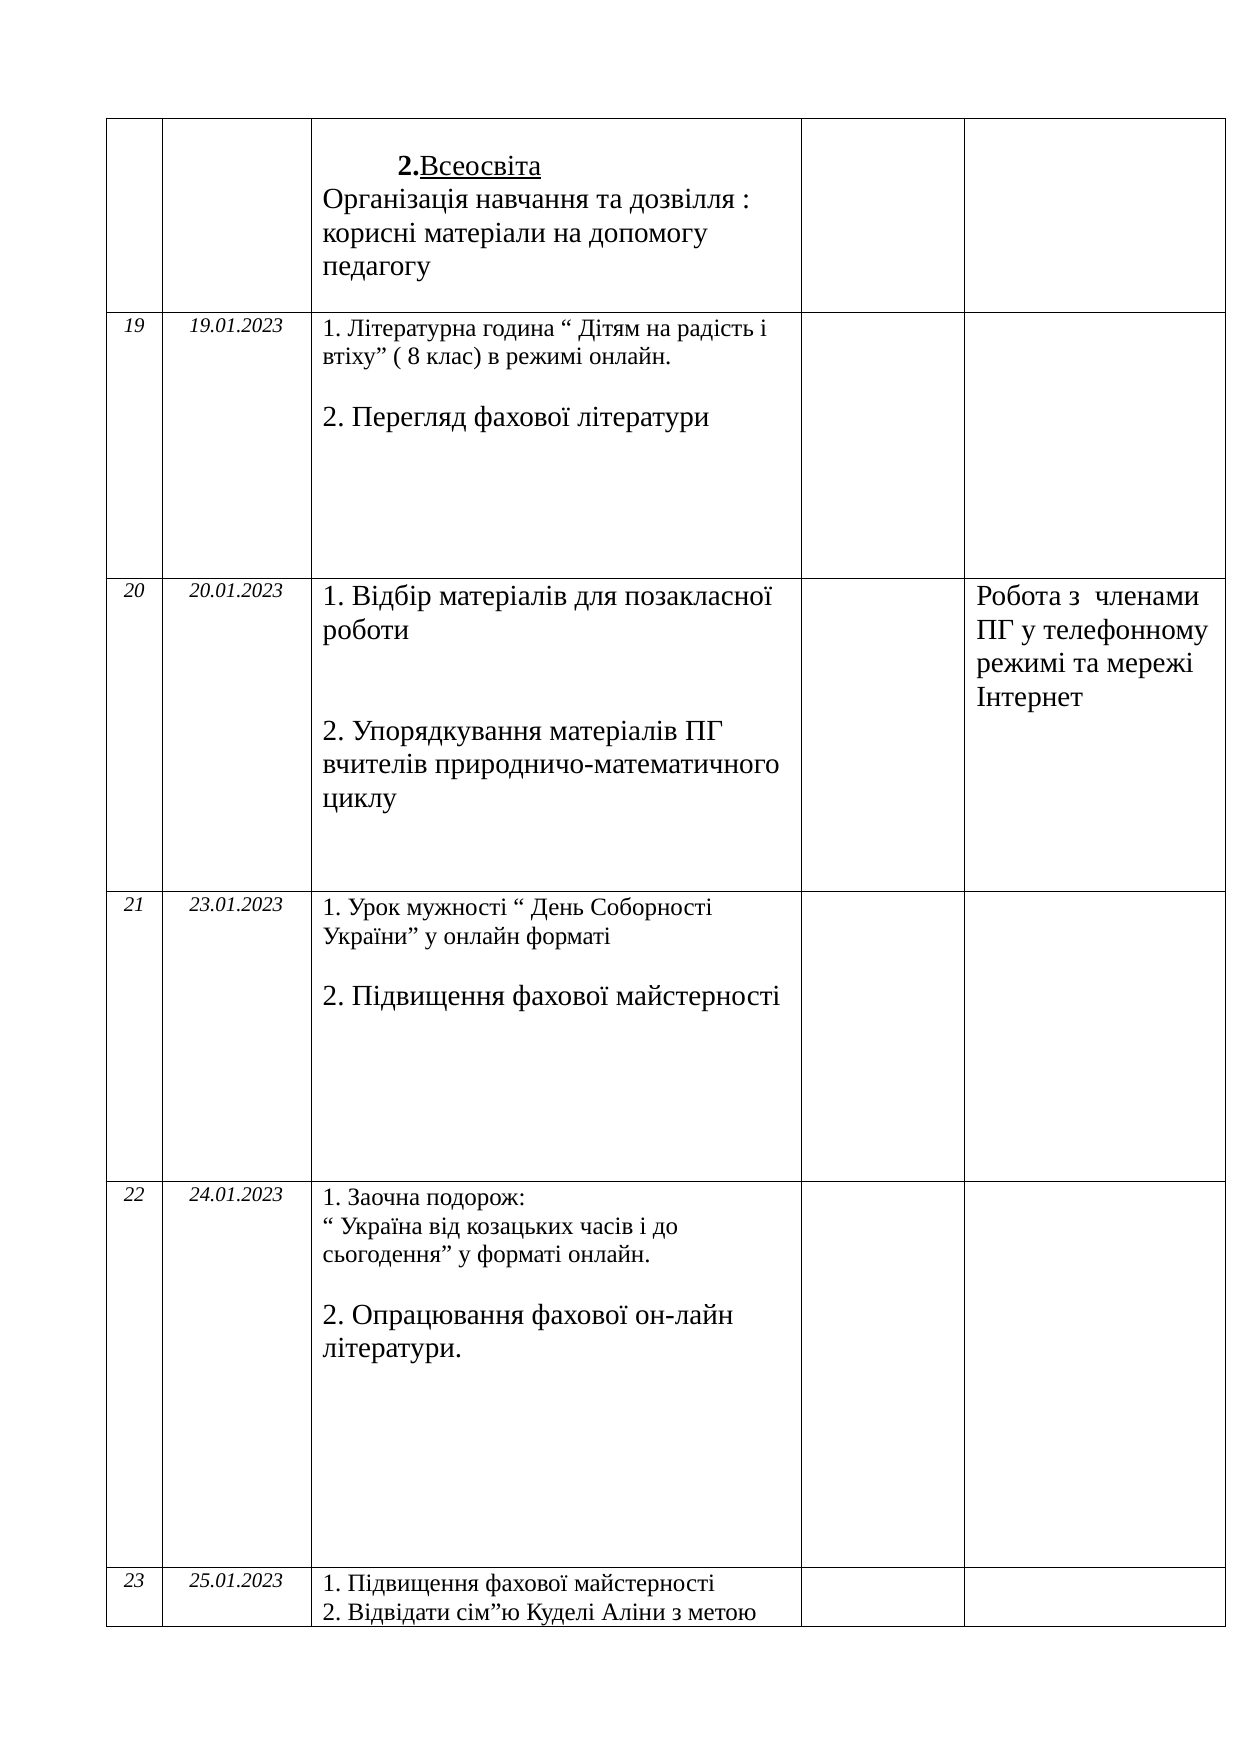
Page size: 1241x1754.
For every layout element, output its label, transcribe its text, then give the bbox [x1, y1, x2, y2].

table_cell 24.01.2023 [163, 1182, 311, 1567]
table_cell 1. Заочна подорож: “ Україна від козацьких часів і до сьогодення” у форматі онлайн. 2. Опрацювання фахової он-лайн літератури. [312, 1182, 801, 1567]
table_cell 1. Урок мужності “ День Соборності України” у онлайн форматі 2. Підвищення фахової майстерності [312, 892, 801, 1181]
table_cell 20.01.2023 [163, 579, 311, 891]
table_cell [107, 119, 162, 312]
table_cell [802, 1182, 964, 1567]
table_cell [802, 1568, 964, 1626]
table_cell [802, 579, 964, 891]
table_cell 1. Відбір матеріалів для позакласної роботи 2. Упорядкування матеріалів ПГ вчителів природничо-математичного циклу [312, 579, 801, 891]
table_cell 25.01.2023 [163, 1568, 311, 1626]
table_cell 21 [107, 892, 162, 1181]
table_cell [802, 313, 964, 577]
table_cell [965, 1182, 1225, 1567]
table_cell [965, 1568, 1225, 1626]
table_cell Робота з членами ПГ у телефонному режимі та мережі Інтернет [965, 579, 1225, 891]
table_cell 23 [107, 1568, 162, 1626]
table_cell 19 [107, 313, 162, 577]
table_cell 19.01.2023 [163, 313, 311, 577]
table_cell 1. Літературна година “ Дітям на радість і втіху” ( 8 клас) в режимі онлайн. 2. Перегляд фахової літератури [312, 313, 801, 577]
table_cell 22 [107, 1182, 162, 1567]
table_cell 23.01.2023 [163, 892, 311, 1181]
table_cell [965, 892, 1225, 1181]
table_cell [802, 892, 964, 1181]
table_cell [965, 313, 1225, 577]
table_cell [965, 119, 1225, 312]
table_cell 1. Підвищення фахової майстерності 2. Відвідати сім”ю Куделі Аліни з метою [312, 1568, 801, 1626]
table_cell [802, 119, 964, 312]
table_cell 2.Всеосвіта Організація навчання та дозвілля : корисні матеріали на допомогу педагогу [312, 119, 801, 312]
table_cell [163, 119, 311, 312]
table_cell 20 [107, 579, 162, 891]
